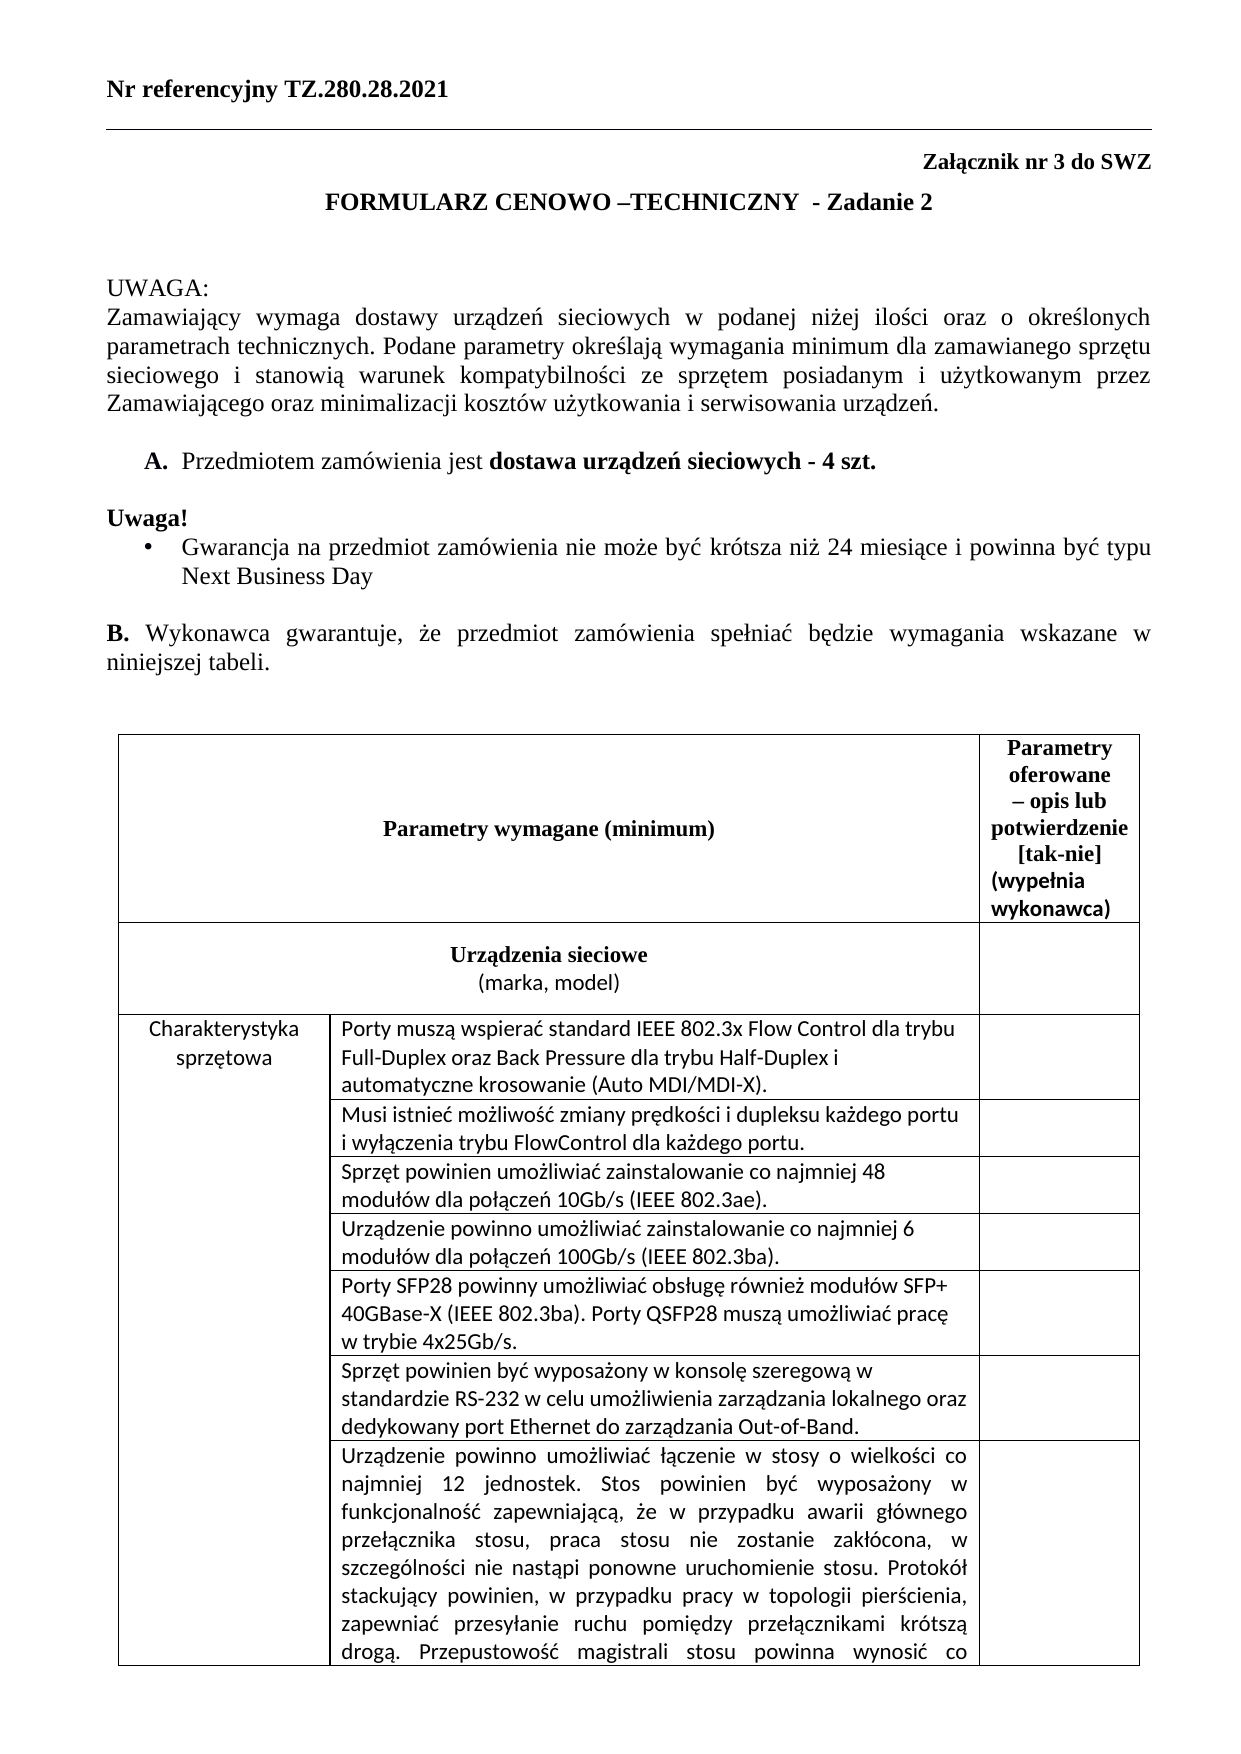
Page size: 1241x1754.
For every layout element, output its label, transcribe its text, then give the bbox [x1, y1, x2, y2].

table_cell Sprzęt powinien umożliwiać zainstalowanie co najmniej 48 modułów dla połączeń 10Gb/s (IEEE 802.3ae). [331, 1157, 979, 1213]
table_cell Urządzenie powinno umożliwiać łączenie w stosy o wielkości co najmniej 12 jednostek. Stos powinien być wyposażony w funkcjonalność zapewniającą, że w przypadku awarii głównego przełącznika stosu, praca stosu nie zostanie zakłócona, w szczególności nie nastąpi ponowne uruchomienie stosu. Protokół stackujący powinien, w przypadku pracy w topologii pierścienia, zapewniać przesyłanie ruchu pomiędzy przełącznikami krótszą drogą. Przepustowość magistrali stosu powinna wynosić co [331, 1441, 979, 1665]
table_cell Porty SFP28 powinny umożliwiać obsługę również modułów SFP+ 40GBase-X (IEEE 802.3ba). Porty QSFP28 muszą umożliwiać pracę w trybie 4x25Gb/s. [331, 1271, 979, 1355]
table_cell Charakterystyka sprzętowa [119, 1015, 329, 1665]
table_cell Sprzęt powinien być wyposażony w konsolę szeregową w standardzie RS-232 w celu umożliwienia zarządzania lokalnego oraz dedykowany port Ethernet do zarządzania Out-of-Band. [331, 1356, 979, 1440]
text UWAGA: [106, 273, 1152, 302]
text B. Wykonawca gwarantuje, że przedmiot zamówienia spełniać będzie wymagania wskazane w niniejszej tabeli. [106, 618, 1152, 676]
table_cell [980, 923, 1139, 1013]
table_cell Porty muszą wspierać standard IEEE 802.3x Flow Control dla trybu Full-Duplex oraz Back Pressure dla trybu Half-Duplex i automatyczne krosowanie (Auto MDI/MDI-X). [331, 1015, 979, 1099]
list Gwarancja na przedmiot zamówienia nie może być krótsza niż 24 miesiące i powinna być typu Next Business Day [144, 532, 1152, 590]
table_header Parametry wymagane (minimum) [119, 735, 979, 922]
list Przedmiotem zamówienia jest dostawa urządzeń sieciowych - 4 szt. [144, 446, 1152, 475]
table_cell [980, 1214, 1139, 1270]
table_cell [980, 1015, 1139, 1099]
table_cell [980, 1441, 1139, 1665]
table_cell Musi istnieć możliwość zmiany prędkości i dupleksu każdego portu i wyłączenia trybu FlowControl dla każdego portu. [331, 1100, 979, 1156]
table_cell [980, 1157, 1139, 1213]
text Uwaga! [106, 503, 1152, 532]
text FORMULARZ CENOWO –TECHNICZNY - Zadanie 2 [106, 187, 1152, 216]
table_cell Urządzenia sieciowe (marka, model) [119, 923, 979, 1013]
table_cell Urządzenie powinno umożliwiać zainstalowanie co najmniej 6 modułów dla połączeń 100Gb/s (IEEE 802.3ba). [331, 1214, 979, 1270]
table_cell [980, 1356, 1139, 1440]
table_header Parametry oferowane – opis lub potwierdzenie [tak-nie] (wypełnia wykonawca) [980, 735, 1139, 922]
table_cell [980, 1271, 1139, 1355]
text Załącznik nr 3 do SWZ [106, 148, 1152, 174]
text Zamawiający wymaga dostawy urządzeń sieciowych w podanej niżej ilości oraz o określonych parametrach technicznych. Podane parametry określają wymagania minimum dla zamawianego sprzętu sieciowego i stanowią warunek kompatybilności ze sprzętem posiadanym i użytkowanym przez Zamawiającego oraz minimalizacji kosztów użytkowania i serwisowania urządzeń. [106, 302, 1152, 417]
table_cell [980, 1100, 1139, 1156]
